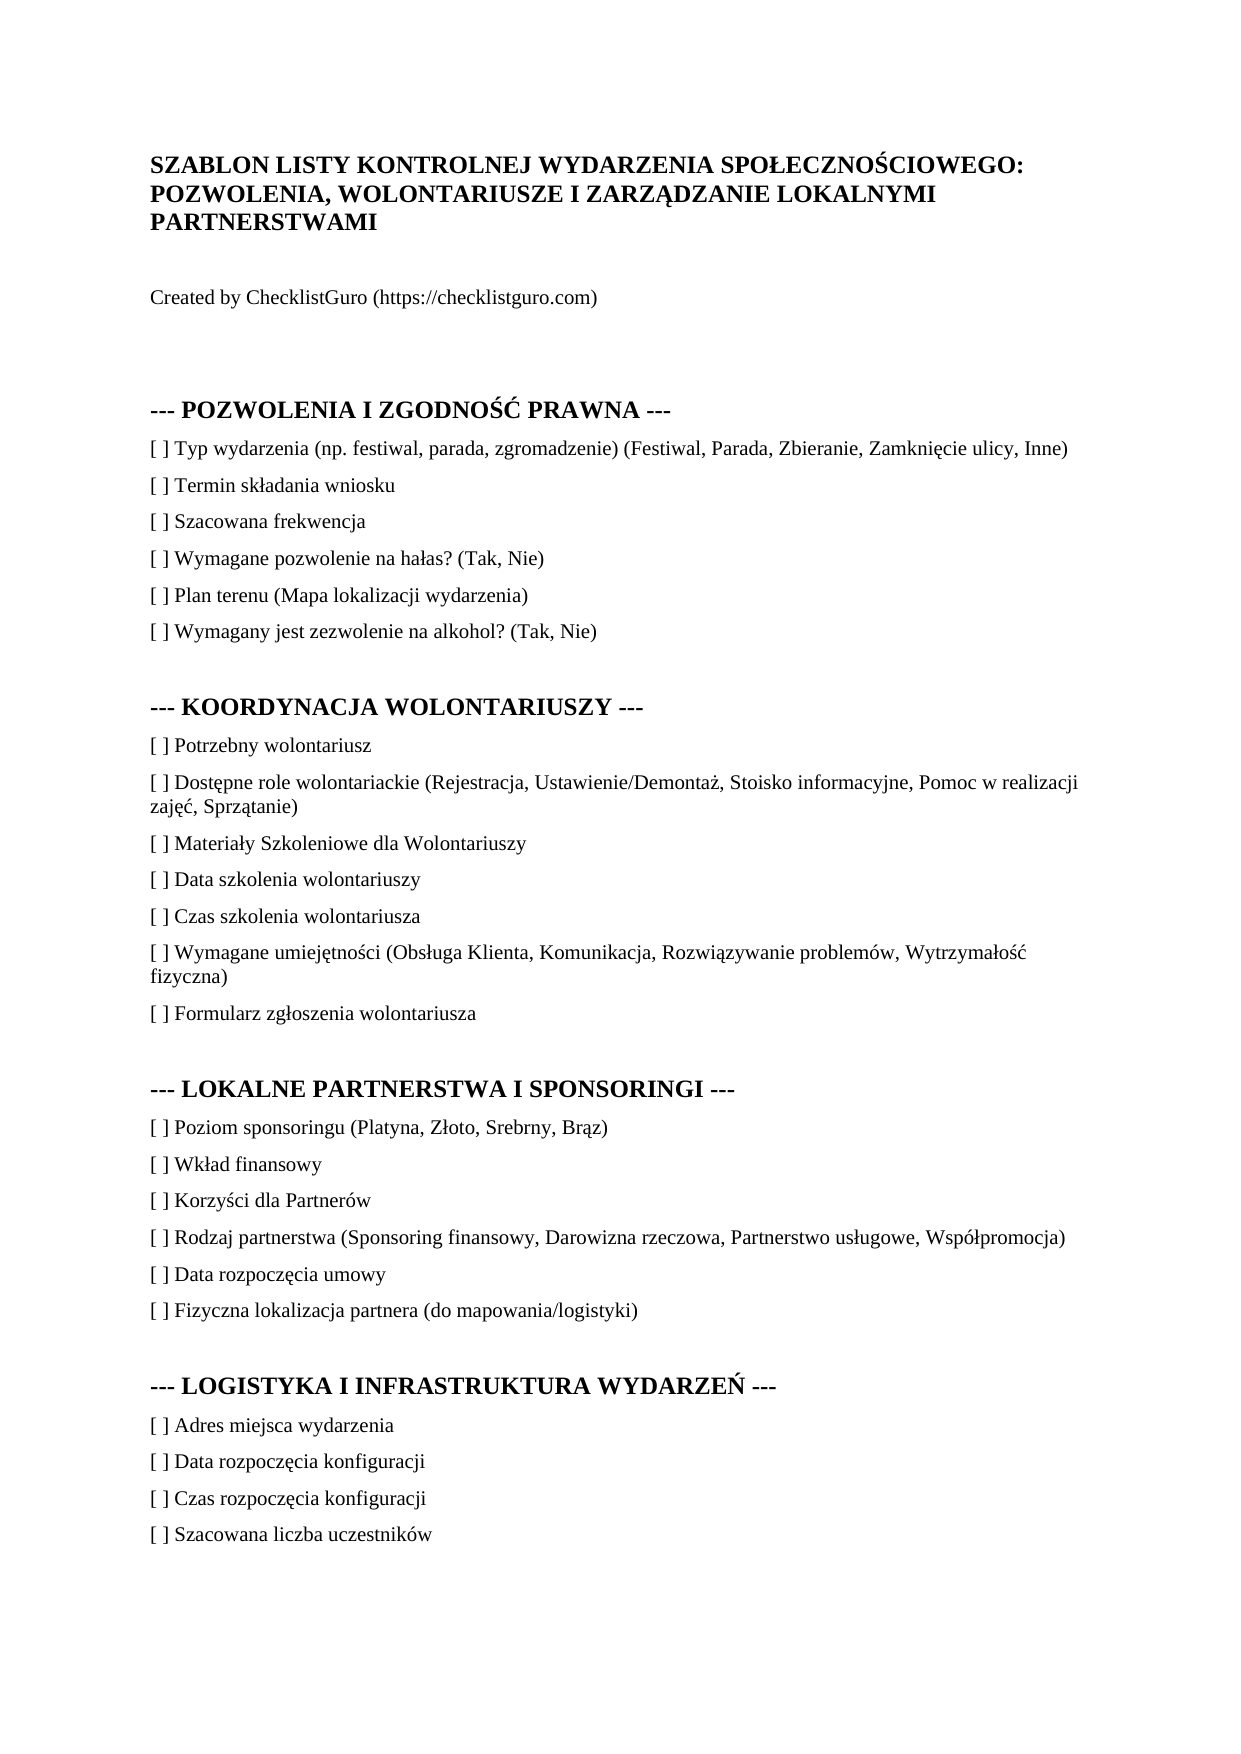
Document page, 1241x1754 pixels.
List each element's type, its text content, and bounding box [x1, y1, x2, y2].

text [ ] Wymagane umiejętności (Obsługa Klienta, Komunikacja, Rozwiązywanie problemów, Wytrzymałość fizyczna) [150, 940, 1090, 988]
text [ ] Szacowana liczba uczestników [150, 1522, 1090, 1546]
text --- LOGISTYKA I INFRASTRUKTURA WYDARZEŃ --- [150, 1371, 1090, 1400]
text [ ] Data rozpoczęcia konfiguracji [150, 1449, 1090, 1473]
text [ ] Plan terenu (Mapa lokalizacji wydarzenia) [150, 582, 1090, 607]
text --- KOORDYNACJA WOLONTARIUSZY --- [150, 692, 1090, 721]
text [ ] Czas szkolenia wolontariusza [150, 904, 1090, 928]
text [ ] Termin składania wniosku [150, 473, 1090, 497]
text [ ] Szacowana frekwencja [150, 509, 1090, 533]
text [ ] Wkład finansowy [150, 1152, 1090, 1176]
text [ ] Formularz zgłoszenia wolontariusza [150, 1001, 1090, 1025]
text [ ] Dostępne role wolontariackie (Rejestracja, Ustawienie/Demontaż, Stoisko informacyjne, Pomoc w realizacji zajęć, Sprzątanie) [150, 770, 1090, 818]
text [ ] Wymagany jest zezwolenie na alkohol? (Tak, Nie) [150, 619, 1090, 643]
text [ ] Potrzebny wolontariusz [150, 733, 1090, 757]
text [ ] Rodzaj partnerstwa (Sponsoring finansowy, Darowizna rzeczowa, Partnerstwo usługowe, Współpromocja) [150, 1225, 1090, 1249]
text --- LOKALNE PARTNERSTWA I SPONSORINGI --- [150, 1074, 1090, 1103]
text [ ] Typ wydarzenia (np. festiwal, parada, zgromadzenie) (Festiwal, Parada, Zbieranie, Zamknięcie ulicy, Inne) [150, 436, 1090, 460]
text [ ] Korzyści dla Partnerów [150, 1188, 1090, 1212]
text --- POZWOLENIA I ZGODNOŚĆ PRAWNA --- [150, 395, 1090, 424]
text [ ] Czas rozpoczęcia konfiguracji [150, 1486, 1090, 1510]
text [ ] Fizyczna lokalizacja partnera (do mapowania/logistyki) [150, 1298, 1090, 1322]
text SZABLON LISTY KONTROLNEJ WYDARZENIA SPOŁECZNOŚCIOWEGO: POZWOLENIA, WOLONTARIUSZE I ZARZĄDZANIE LOKALNYMI PARTNERSTWAMI [150, 150, 1090, 236]
text Created by ChecklistGuro (https://checklistguro.com) [150, 285, 1090, 309]
text [ ] Data rozpoczęcia umowy [150, 1262, 1090, 1286]
text [ ] Data szkolenia wolontariuszy [150, 867, 1090, 891]
text [ ] Poziom sponsoringu (Platyna, Złoto, Srebrny, Brąz) [150, 1115, 1090, 1139]
text [ ] Materiały Szkoleniowe dla Wolontariuszy [150, 831, 1090, 855]
text [ ] Wymagane pozwolenie na hałas? (Tak, Nie) [150, 546, 1090, 570]
text [ ] Adres miejsca wydarzenia [150, 1412, 1090, 1437]
